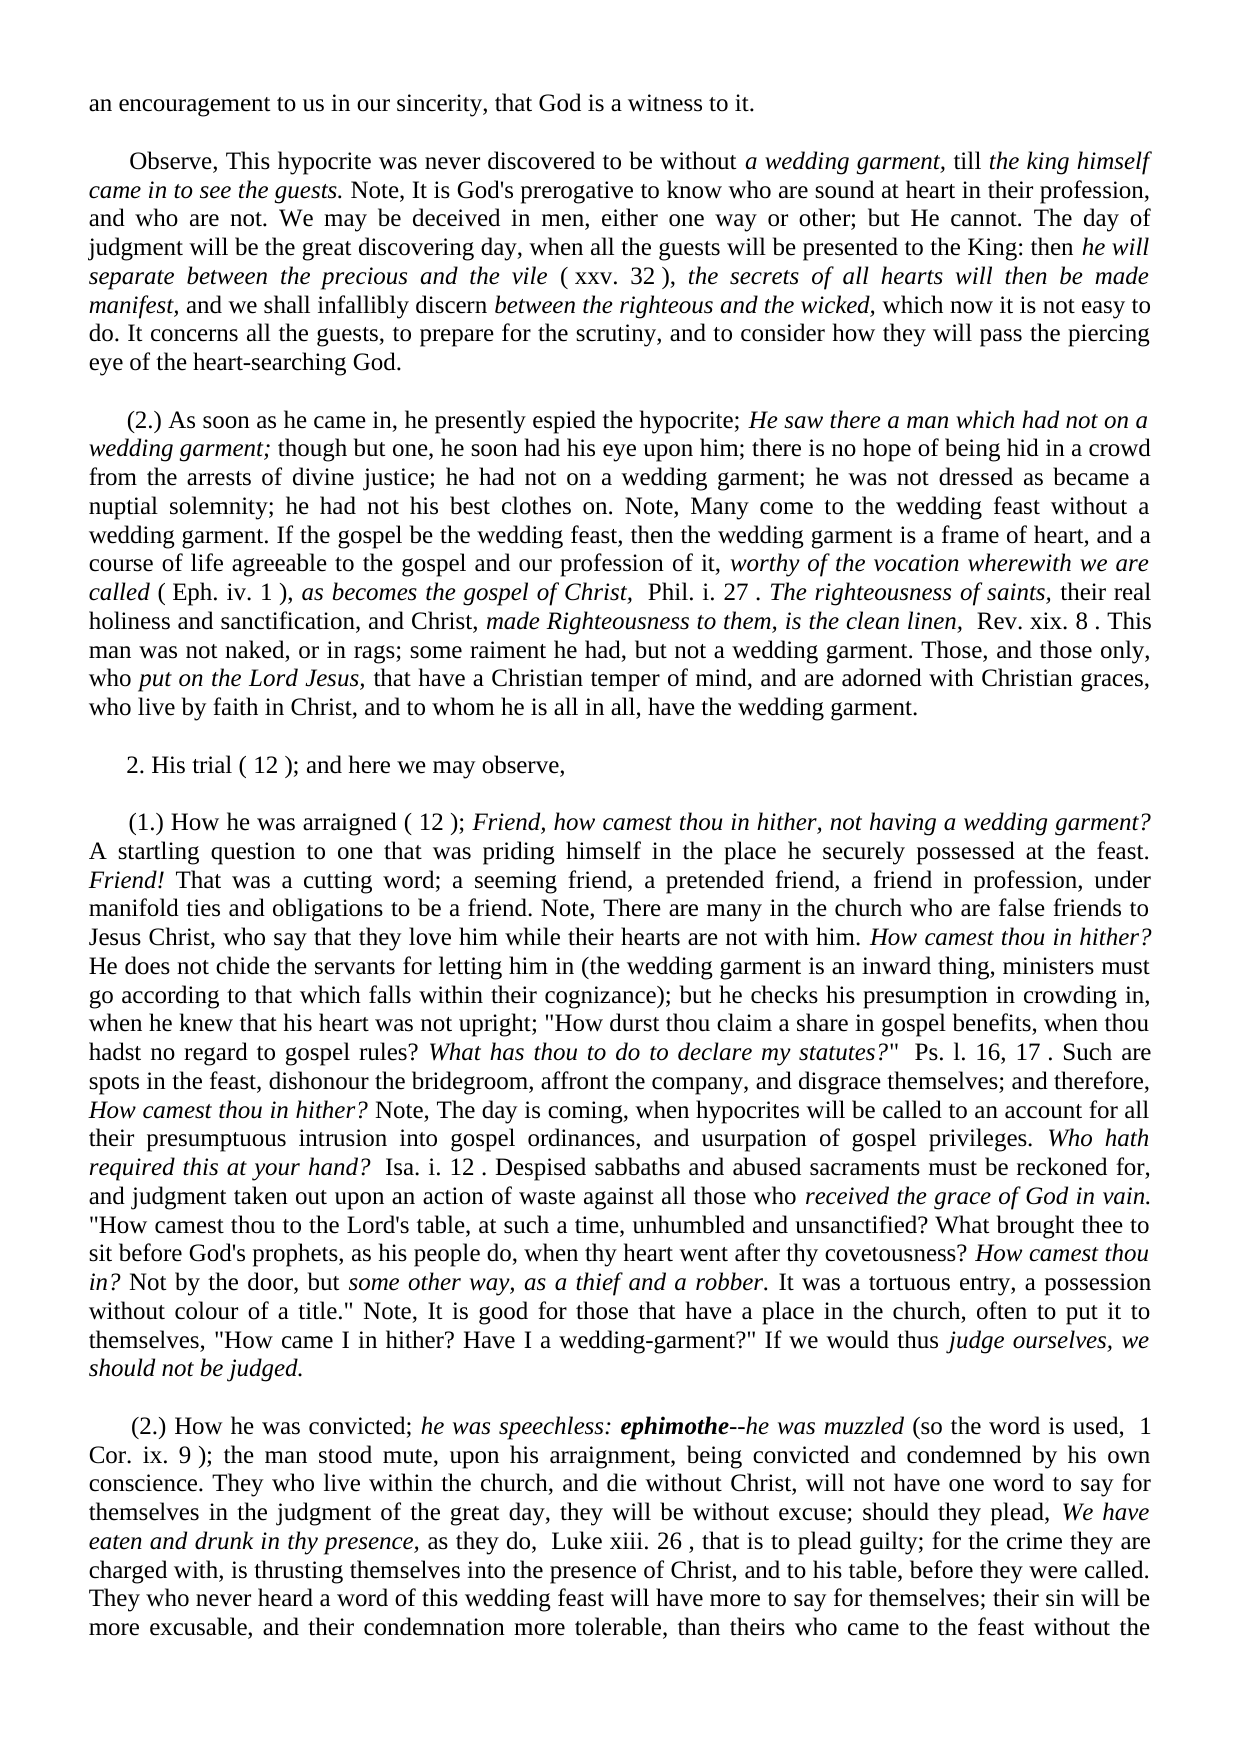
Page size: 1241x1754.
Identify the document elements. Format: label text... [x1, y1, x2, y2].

text an encouragement to us in our sincerity, that God is a witness to it. Observe, This hypocrite was never discovered to be without a wedding garment, till the king himself came in to see the guests. Note, It is God's prerogative to know who are sound at heart in their profession, and who are not. We may be deceived in men, either one way or other; but He cannot. The day of judgment will be the great discovering day, when all the guests will be presented to the King: then he will separate between the precious and the vile ( xxv. 32 ), the secrets of all hearts will then be made manifest, and we shall infallibly discern between the righteous and the wicked, which now it is not easy to do. It concerns all the guests, to prepare for the scrutiny, and to consider how they will pass the piercing eye of the heart-searching God. (2.) As soon as he came in, he presently espied the hypocrite; He saw there a man which had not on a wedding garment; though but one, he soon had his eye upon him; there is no hope of being hid in a crowd from the arrests of divine justice; he had not on a wedding garment; he was not dressed as became a nuptial solemnity; he had not his best clothes on. Note, Many come to the wedding feast without a wedding garment. If the gospel be the wedding feast, then the wedding garment is a frame of heart, and a course of life agreeable to the gospel and our profession of it, worthy of the vocation wherewith we are called ( Eph. iv. 1 ), as becomes the gospel of Christ, Phil. i. 27 . The righteousness of saints, their real holiness and sanctification, and Christ, made Righteousness to them, is the clean linen, Rev. xix. 8 . This man was not naked, or in rags; some raiment he had, but not a wedding garment. Those, and those only, who put on the Lord Jesus, that have a Christian temper of mind, and are adorned with Christian graces, who live by faith in Christ, and to whom he is all in all, have the wedding garment. 2. His trial ( 12 ); and here we may observe, (1.) How he was arraigned ( 12 ); Friend, how camest thou in hither, not having a wedding garment? A startling question to one that was priding himself in the place he securely possessed at the feast. Friend! That was a cutting word; a seeming friend, a pretended friend, a friend in profession, under manifold ties and obligations to be a friend. Note, There are many in the church who are false friends to Jesus Christ, who say that they love him while their hearts are not with him. How camest thou in hither? He does not chide the servants for letting him in (the wedding garment is an inward thing, ministers must go according to that which falls within their cognizance); but he checks his presumption in crowding in, when he knew that his heart was not upright; "How durst thou claim a share in gospel benefits, when thou hadst no regard to gospel rules? What has thou to do to declare my statutes?" Ps. l. 16, 17 . Such are spots in the feast, dishonour the bridegroom, affront the company, and disgrace themselves; and therefore, How camest thou in hither? Note, The day is coming, when hypocrites will be called to an account for all their presumptuous intrusion into gospel ordinances, and usurpation of gospel privileges. Who hath required this at your hand? Isa. i. 12 . Despised sabbaths and abused sacraments must be reckoned for, and judgment taken out upon an action of waste against all those who received the grace of God in vain. "How camest thou to the Lord's table, at such a time, unhumbled and unsanctified? What brought thee to sit before God's prophets, as his people do, when thy heart went after thy covetousness? How camest thou in? Not by the door, but some other way, as a thief and a robber. It was a tortuous entry, a possession without colour of a title." Note, It is good for those that have a place in the church, often to put it to themselves, "How came I in hither? Have I a wedding-garment?" If we would thus judge ourselves, we should not be judged. (2.) How he was convicted; he was speechless: ephimothe--he was muzzled (so the word is used, 1 Cor. ix. 9 ); the man stood mute, upon his arraignment, being convicted and condemned by his own conscience. They who live within the church, and die without Christ, will not have one word to say for themselves in the judgment of the great day, they will be without excuse; should they plead, We have eaten and drunk in thy presence, as they do, Luke xiii. 26 , that is to plead guilty; for the crime they are charged with, is thrusting themselves into the presence of Christ, and to his table, before they were called. They who never heard a word of this wedding feast will have more to say for themselves; their sin will be more excusable, and their condemnation more tolerable, than theirs who came to the feast without the [88, 88, 1152, 1641]
